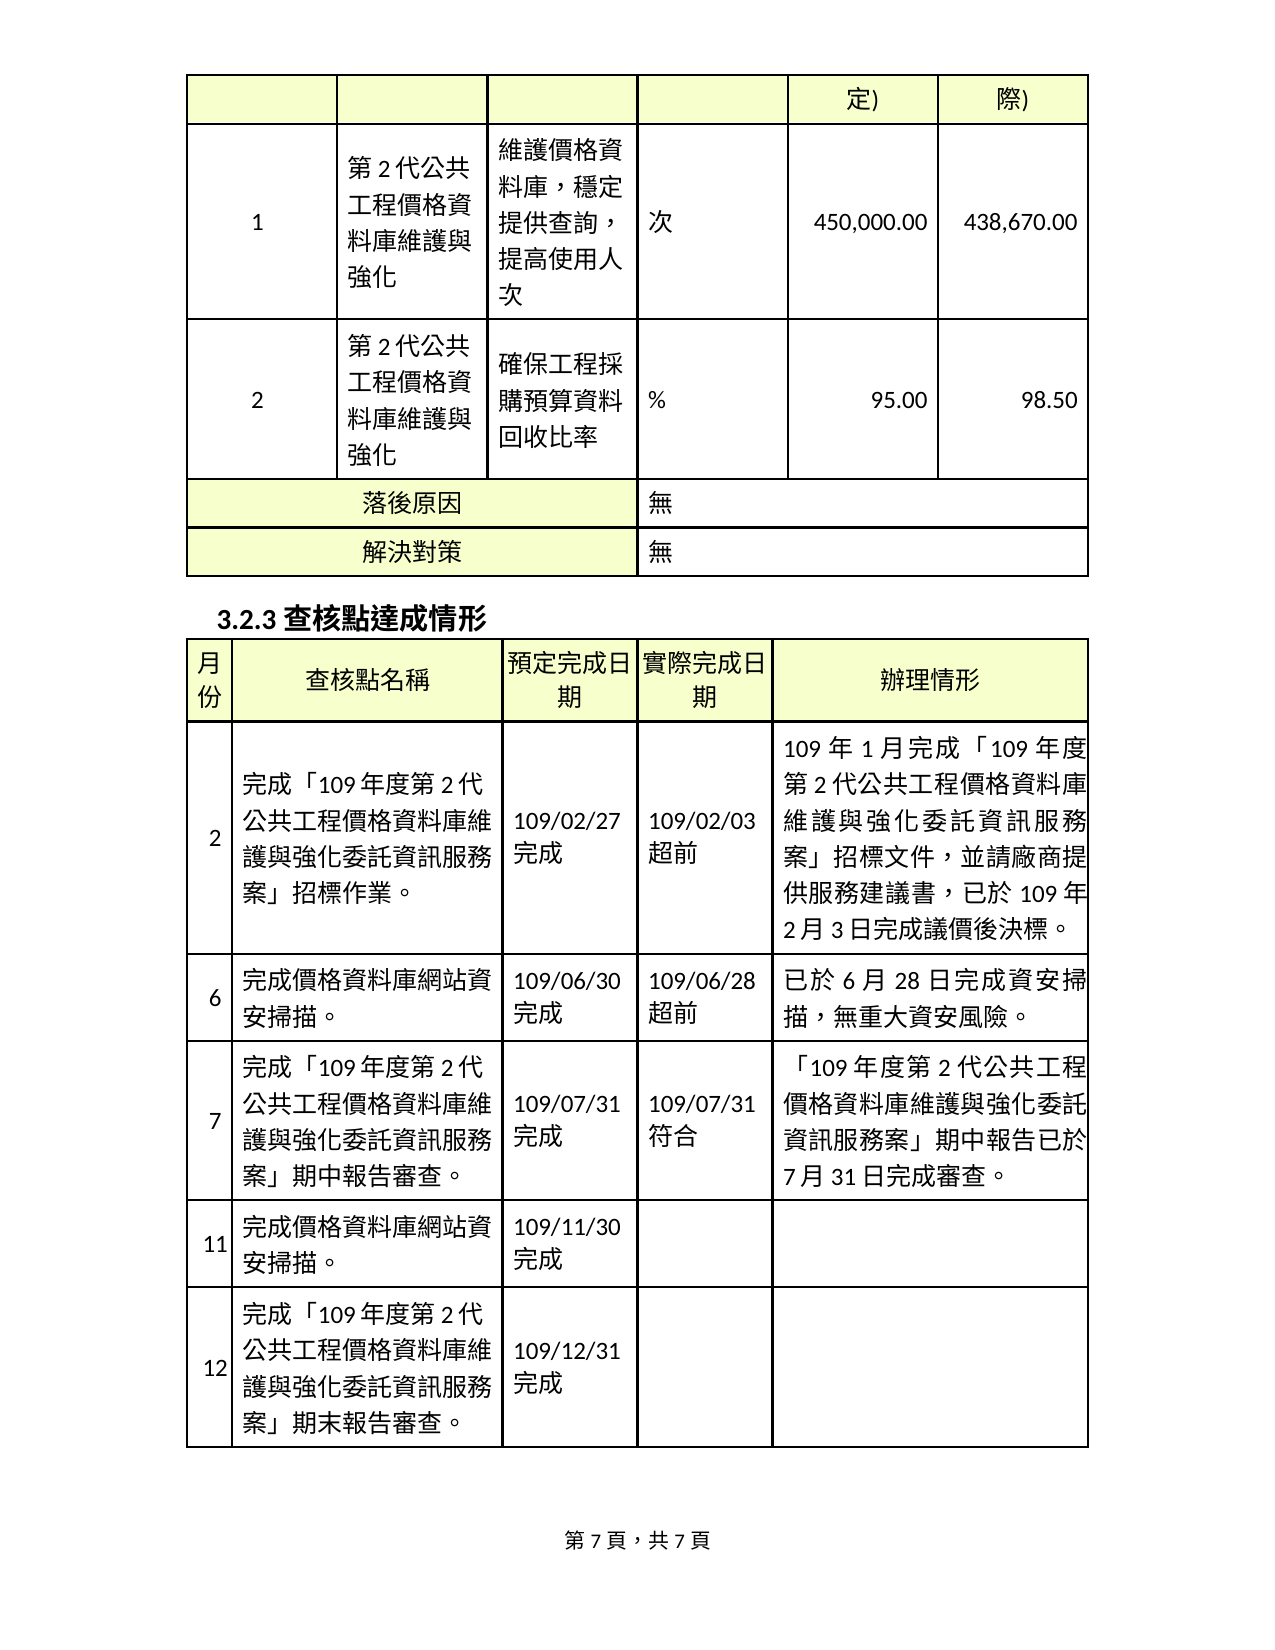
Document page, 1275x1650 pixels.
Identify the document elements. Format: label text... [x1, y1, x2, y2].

table_cell 109/06/30完成 [504, 955, 636, 1039]
table_cell 維護價格資料庫，穩定提供查詢，提高使用人次 [489, 125, 636, 318]
table_cell 109/06/28超前 [639, 955, 771, 1039]
table_cell 1 [188, 125, 336, 318]
table_cell [639, 1201, 771, 1286]
table_cell 第2代公共工程價格資料庫維護與強化 [338, 125, 486, 318]
table_cell 完成價格資料庫網站資安掃描。 [233, 955, 501, 1039]
table_cell 95.00 [789, 320, 937, 478]
table_cell 完成「109年度第2代公共工程價格資料庫維護與強化委託資訊服務案」期中報告審查。 [233, 1042, 501, 1199]
table_cell 落後原因 [188, 480, 636, 526]
table_cell 已於6月28日完成資安掃描，無重大資安風險。 [774, 955, 1087, 1039]
table_cell 12 [188, 1288, 231, 1446]
table_cell 109/02/03超前 [639, 723, 771, 952]
table_cell % [639, 320, 787, 478]
table_cell 98.50 [939, 320, 1087, 478]
table_cell 完成價格資料庫網站資安掃描。 [233, 1201, 501, 1286]
table_header [338, 76, 486, 122]
table_header 實際完成日期 [639, 640, 771, 720]
table_cell 109/12/31完成 [504, 1288, 636, 1446]
table_cell 完成「109年度第2代公共工程價格資料庫維護與強化委託資訊服務案」招標作業。 [233, 723, 501, 952]
table_header [639, 76, 787, 122]
table_header 月份 [188, 640, 231, 720]
table_cell 11 [188, 1201, 231, 1286]
table_cell 109/11/30完成 [504, 1201, 636, 1286]
table_cell 7 [188, 1042, 231, 1199]
table_cell 450,000.00 [789, 125, 937, 318]
table_cell 2 [188, 320, 336, 478]
table_cell 無 [639, 480, 1087, 526]
table_header 查核點名稱 [233, 640, 501, 720]
table_cell 解決對策 [188, 529, 636, 575]
text 3.2.3 查核點達成情形 [187, 598, 1088, 638]
table_header 定) [789, 76, 937, 122]
table_cell [639, 1288, 771, 1446]
table_header 際) [939, 76, 1087, 122]
table_header 辦理情形 [774, 640, 1087, 720]
table_cell 「109年度第2代公共工程價格資料庫維護與強化委託資訊服務案」期中報告已於7月31日完成審查。 [774, 1042, 1087, 1199]
table_cell 2 [188, 723, 231, 952]
table_cell 109/07/31符合 [639, 1042, 771, 1199]
table_cell 次 [639, 125, 787, 318]
table_cell 438,670.00 [939, 125, 1087, 318]
table_cell 完成「109年度第2代公共工程價格資料庫維護與強化委託資訊服務案」期末報告審查。 [233, 1288, 501, 1446]
table_cell 109/07/31完成 [504, 1042, 636, 1199]
table_header [188, 76, 336, 122]
table_cell 6 [188, 955, 231, 1039]
table_header [489, 76, 636, 122]
table_cell 109年1月完成「109年度第2代公共工程價格資料庫維護與強化委託資訊服務案」招標文件，並請廠商提供服務建議書，已於109年2月3日完成議價後決標。 [774, 723, 1087, 952]
table_cell 確保工程採購預算資料回收比率 [489, 320, 636, 478]
table_cell 第2代公共工程價格資料庫維護與強化 [338, 320, 486, 478]
table_cell [774, 1201, 1087, 1286]
table_cell 109/02/27完成 [504, 723, 636, 952]
table_header 預定完成日期 [504, 640, 636, 720]
table_cell 無 [639, 529, 1087, 575]
table_cell [774, 1288, 1087, 1446]
